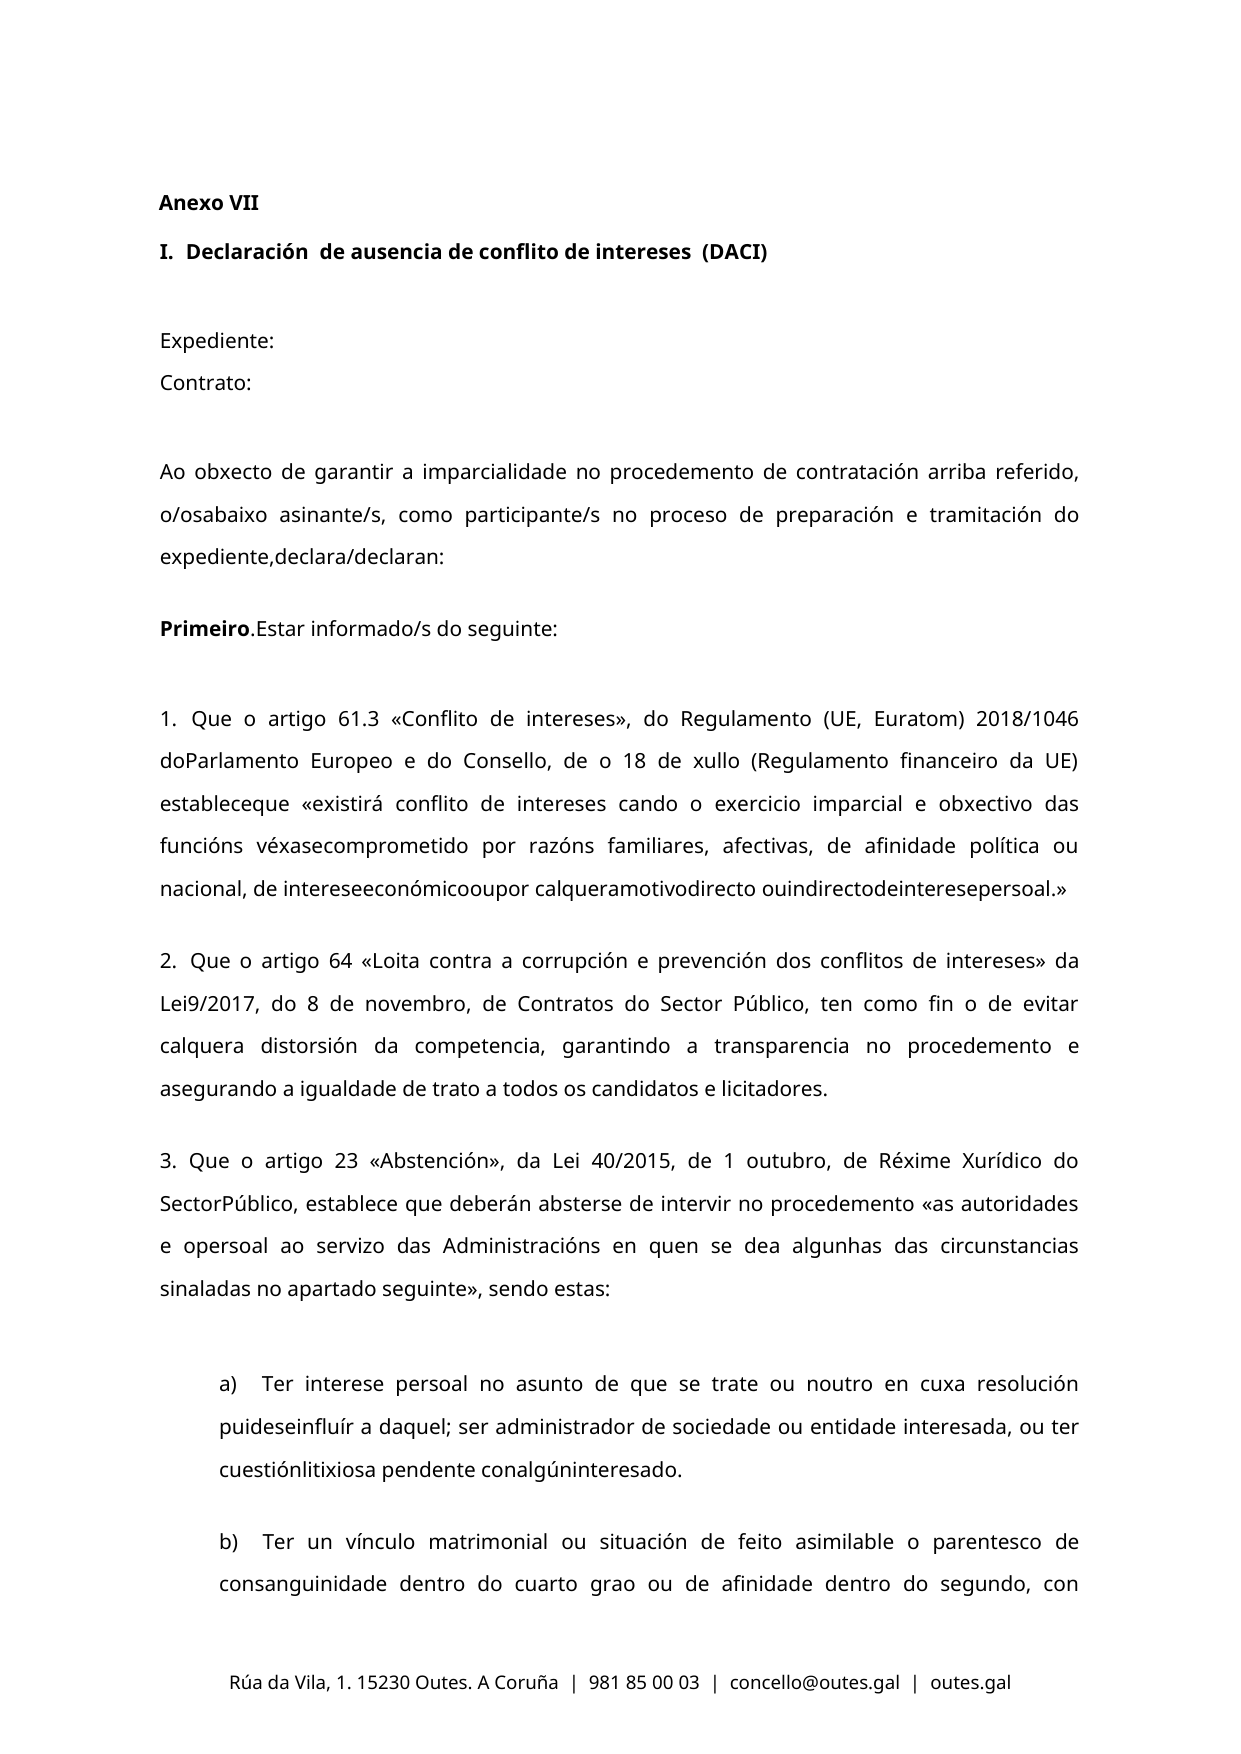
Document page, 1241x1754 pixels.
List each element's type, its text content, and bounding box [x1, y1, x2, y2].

text Expediente: [159, 327, 1093, 355]
text Anexo VII [148, 188, 1093, 217]
list Declaración de ausencia de conflito de intereses (DACI) [159, 237, 1093, 265]
list Que o artigo 64 «Loita contra a corrupción e prevención dos conflitos de intereses» da Lei9/2017, do 8 de novembro, de Contratos do Sector Público, ten como fin o de evitar calquera distorsión da competencia, garantindo a transparencia no procedemento e asegurando a igualdade de trato a todos os candidatos e licitadores. [159, 946, 1080, 1102]
list Que o artigo 61.3 «Conflito de intereses», do Regulamento (UE, Euratom) 2018/1046 doParlamento Europeo e do Consello, de o 18 de xullo (Regulamento financeiro da UE) estableceque «existirá conflito de intereses cando o exercicio imparcial e obxectivo das funcións véxasecomprometido por razóns familiares, afectivas, de afinidade política ou nacional, de intereseeconómicooupor calqueramotivodirecto ouindirectodeinteresepersoal.» [159, 704, 1080, 903]
list Ter un vínculo matrimonial ou situación de feito asimilable o parentesco de consanguinidade dentro do cuarto grao ou de afinidade dentro do segundo, con [219, 1527, 1081, 1598]
text Ao obxecto de garantir a imparcialidade no procedemento de contratación arriba referido, o/osabaixo asinante/s, como participante/s no proceso de preparación e tramitación do expediente,declara/declaran: [159, 457, 1081, 571]
text Primeiro.Estar informado/s do seguinte: [159, 614, 1093, 643]
list Ter interese persoal no asunto de que se trate ou noutro en cuxa resolución puideseinfluír a daquel; ser administrador de sociedade ou entidade interesada, ou ter cuestiónlitixiosa pendente conalgúninteresado. [219, 1369, 1080, 1483]
text Contrato: [159, 368, 1093, 396]
list Que o artigo 23 «Abstención», da Lei 40/2015, de 1 outubro, de Réxime Xurídico do SectorPúblico, establece que deberán absterse de intervir no procedemento «as autoridades e opersoal ao servizo das Administracións en quen se dea algunhas das circunstancias sinaladas no apartado seguinte», sendo estas: [159, 1146, 1080, 1302]
